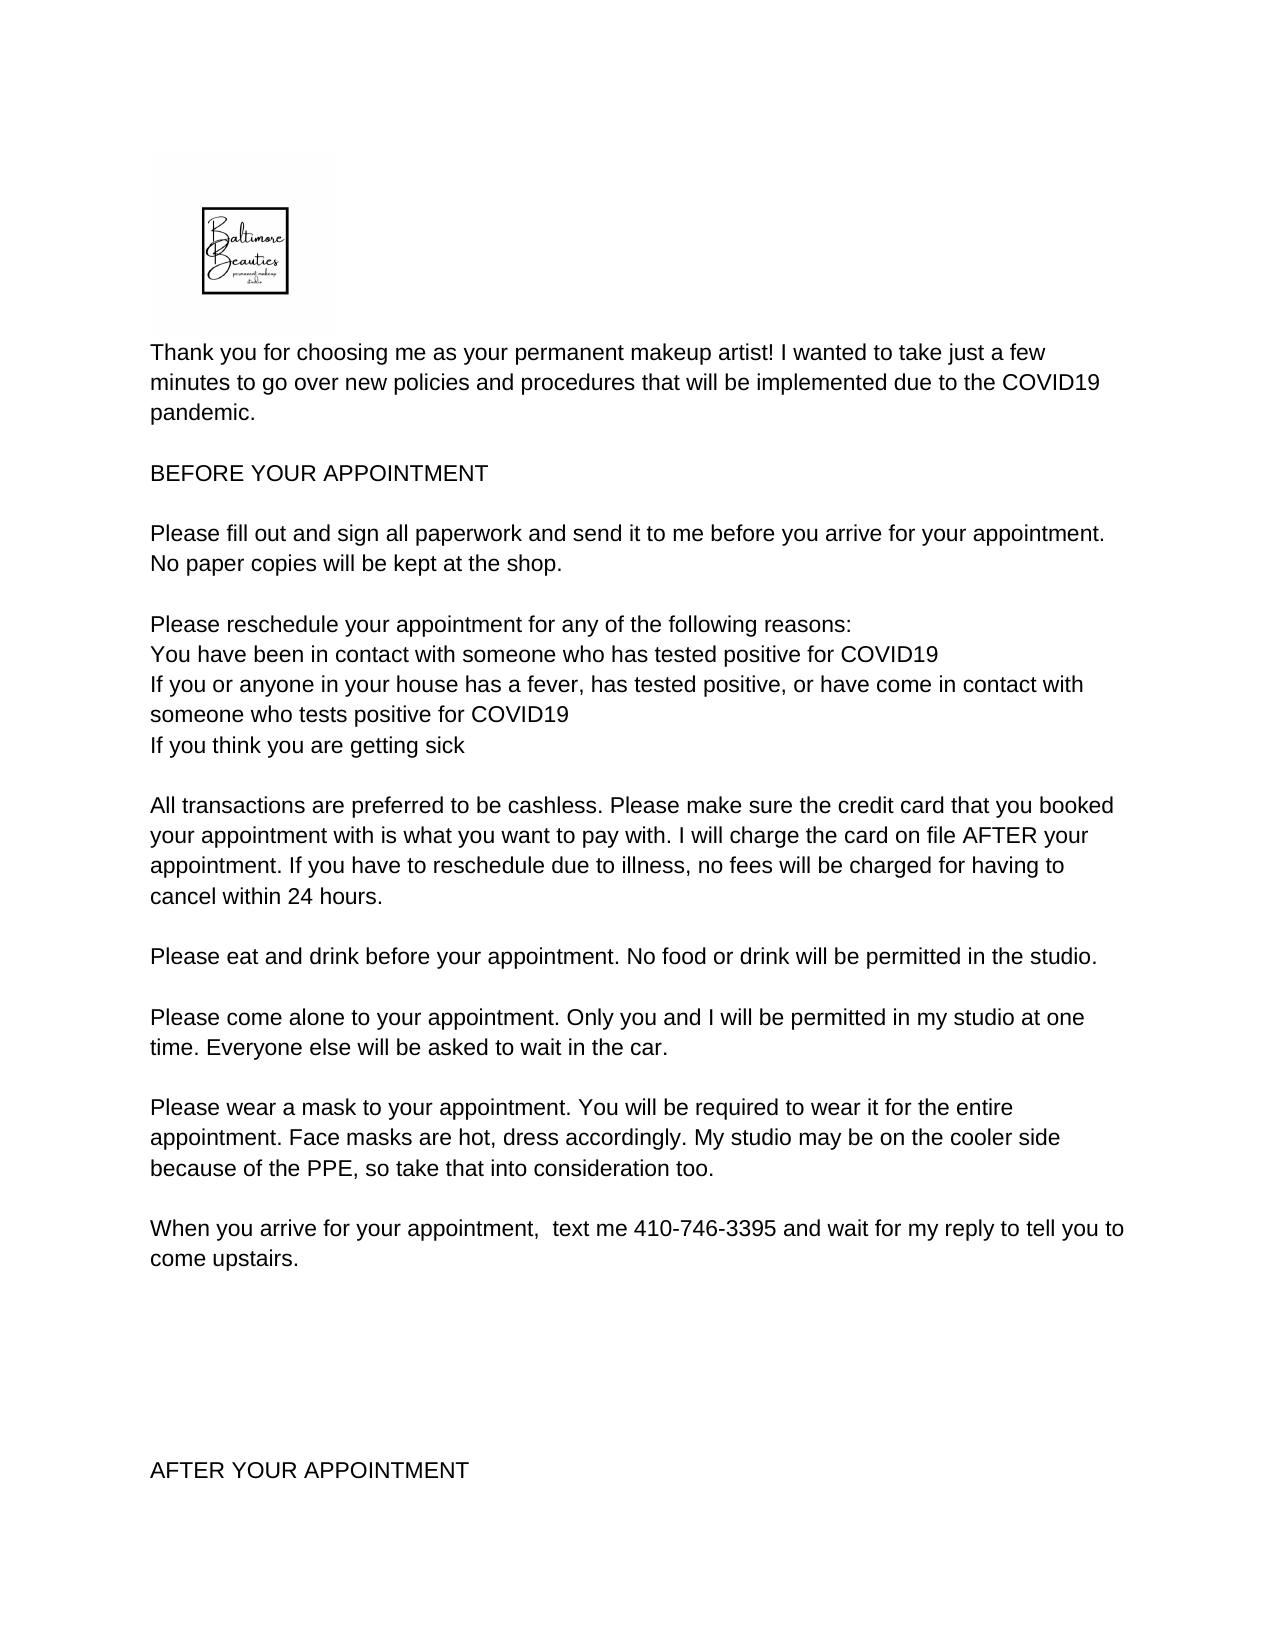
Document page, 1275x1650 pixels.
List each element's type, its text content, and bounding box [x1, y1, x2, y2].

text All transactions are preferred to be cashless. Please make sure the credit card that you booked your appointment with is what you want to pay with. I will charge the card on file AFTER your appointment. If you have to reschedule due to illness, no fees will be charged for having to cancel within 24 hours. [150, 792, 1125, 909]
text When you arrive for your appointment, text me 410-746-3395 and wait for my reply to tell you to come upstairs. [150, 1215, 1125, 1272]
text If you think you are getting sick [150, 732, 1125, 758]
text Thank you for choosing me as your permanent makeup artist! I wanted to take just a few minutes to go over new policies and procedures that will be implemented due to the COVID19 pandemic. [150, 339, 1125, 426]
text If you or anyone in your house has a fever, has tested positive, or have come in contact with someone who tests positive for COVID19 [150, 671, 1125, 728]
text AFTER YOUR APPOINTMENT [150, 1457, 1125, 1483]
text Please come alone to your appointment. Only you and I will be permitted in my studio at one time. Everyone else will be asked to wait in the car. [150, 1003, 1125, 1060]
picture [150, 150, 335, 335]
text Please reschedule your appointment for any of the following reasons: [150, 611, 1125, 637]
text Please fill out and sign all paperwork and send it to me before you arrive for your appointment. No paper copies will be kept at the shop. [150, 520, 1125, 577]
text Please wear a mask to your appointment. You will be required to wear it for the entire appointment. Face masks are hot, dress accordingly. My studio may be on the cooler side because of the PPE, so take that into consideration too. [150, 1094, 1125, 1181]
text You have been in contact with someone who has tested positive for COVID19 [150, 641, 1125, 667]
text BEFORE YOUR APPOINTMENT [150, 460, 1125, 486]
text Please eat and drink before your appointment. No food or drink will be permitted in the studio. [150, 943, 1125, 969]
